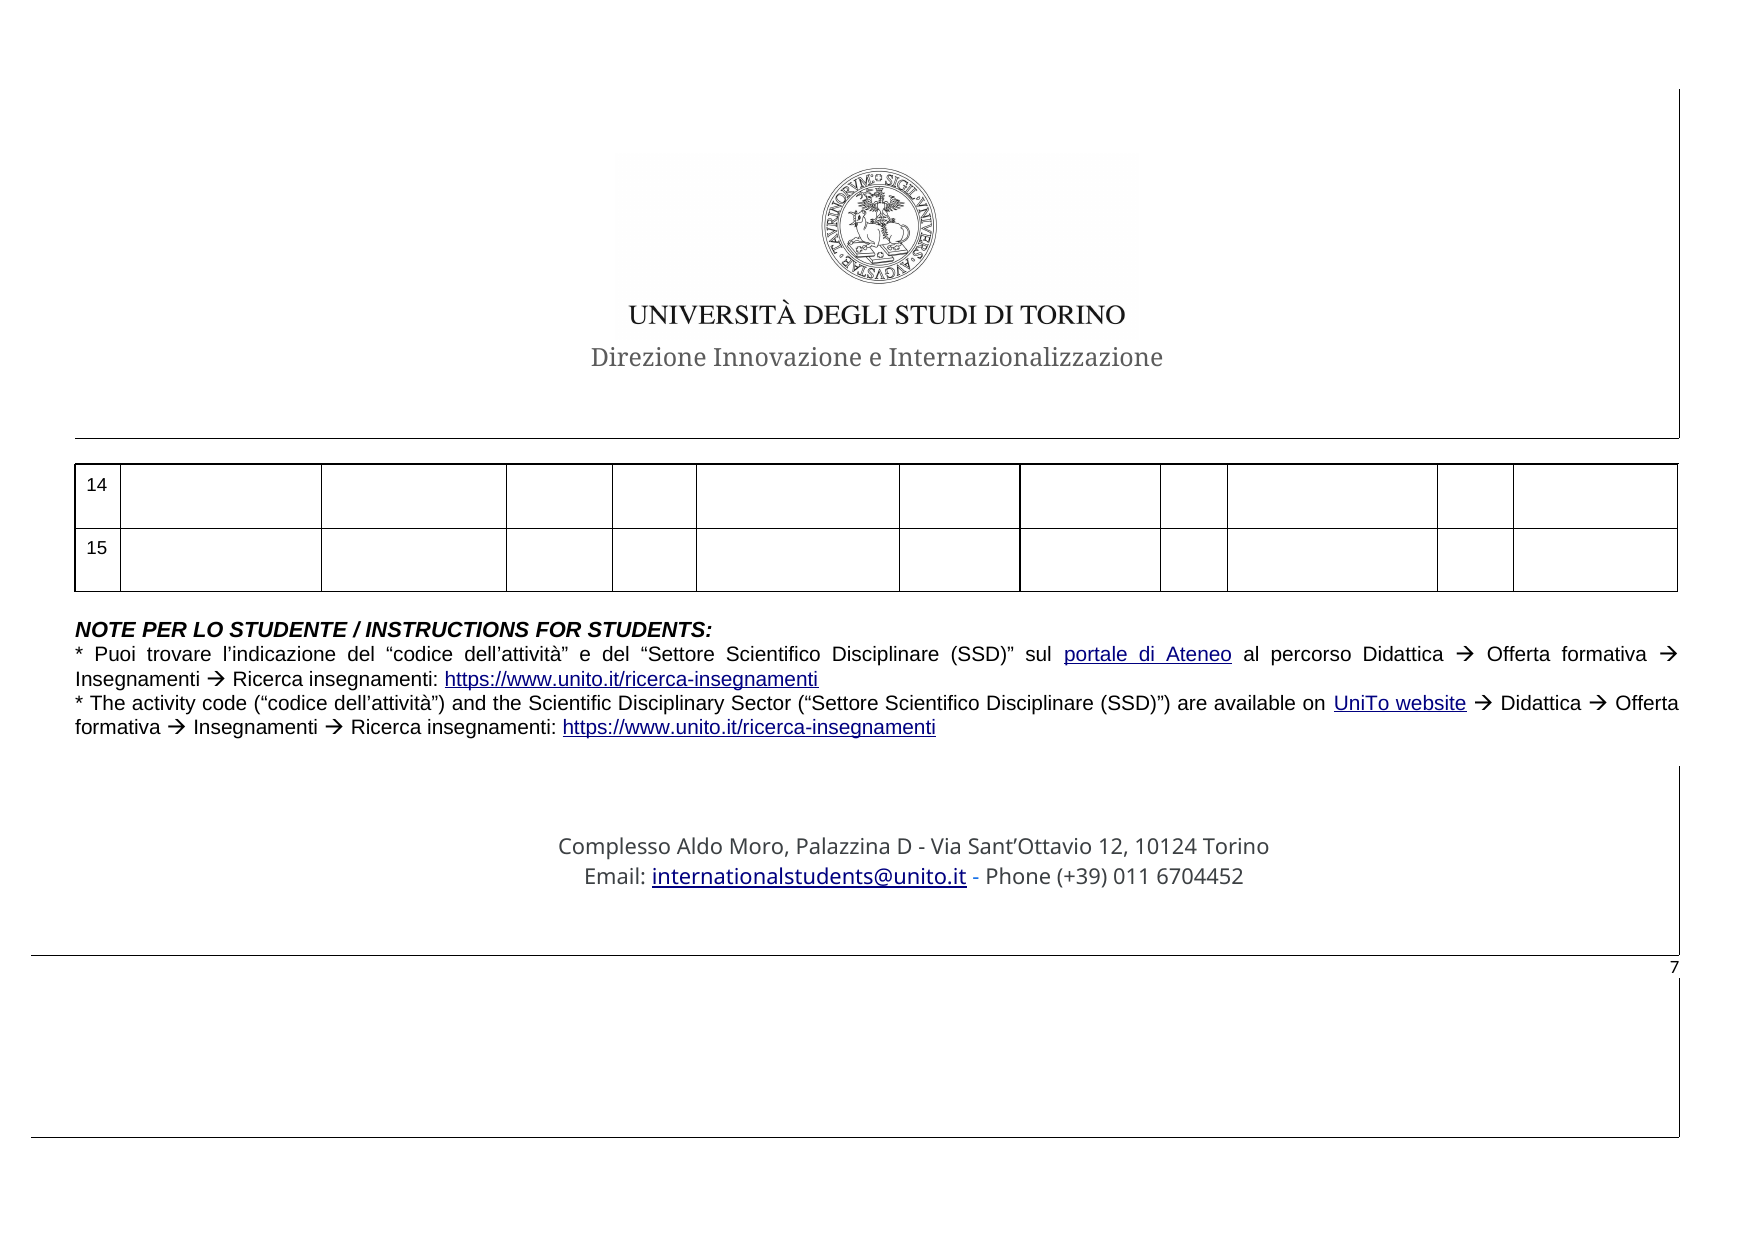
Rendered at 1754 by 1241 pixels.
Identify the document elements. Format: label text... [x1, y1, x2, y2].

table_cell 14 [76, 465, 120, 528]
table_cell [1438, 529, 1513, 591]
table_cell [1514, 465, 1677, 528]
table_cell [507, 465, 612, 528]
table_cell 15 [76, 529, 120, 591]
table_cell [1228, 529, 1437, 591]
table_cell [1021, 465, 1160, 528]
table_cell [1438, 465, 1513, 528]
table_cell [1161, 529, 1227, 591]
table_cell [121, 529, 321, 591]
text NOTE PER LO STUDENTE / INSTRUCTIONS FOR STUDENTS: [75, 617, 1679, 642]
table_cell [322, 465, 506, 528]
table_cell [121, 465, 321, 528]
text * Puoi trovare l’indicazione del “codice dell’attività” e del “Settore Scientifico Disciplinare (SSD)” sul portale di Ateneo al percorso Didattica  Offerta formativa  Insegnamenti  Ricerca insegnamenti: https://www.unito.it/ricerca-insegnamenti [75, 642, 1679, 690]
table_cell [1021, 529, 1160, 591]
table_cell [1228, 465, 1437, 528]
table_cell [697, 465, 899, 528]
table_cell [613, 465, 696, 528]
table_cell [613, 529, 696, 591]
text * The activity code (“codice dell’attività”) and the Scientific Disciplinary Sector (“Settore Scientifico Disciplinare (SSD)”) are available on UniTo website  Didattica  Offerta formativa  Insegnamenti  Ricerca insegnamenti: https://www.unito.it/ricerca-insegnamenti [75, 690, 1679, 738]
table_cell [697, 529, 899, 591]
table_cell [1514, 529, 1677, 591]
table_cell [1161, 465, 1227, 528]
table_cell [900, 465, 1019, 528]
table_cell [507, 529, 612, 591]
table_cell [900, 529, 1019, 591]
table_cell [322, 529, 506, 591]
